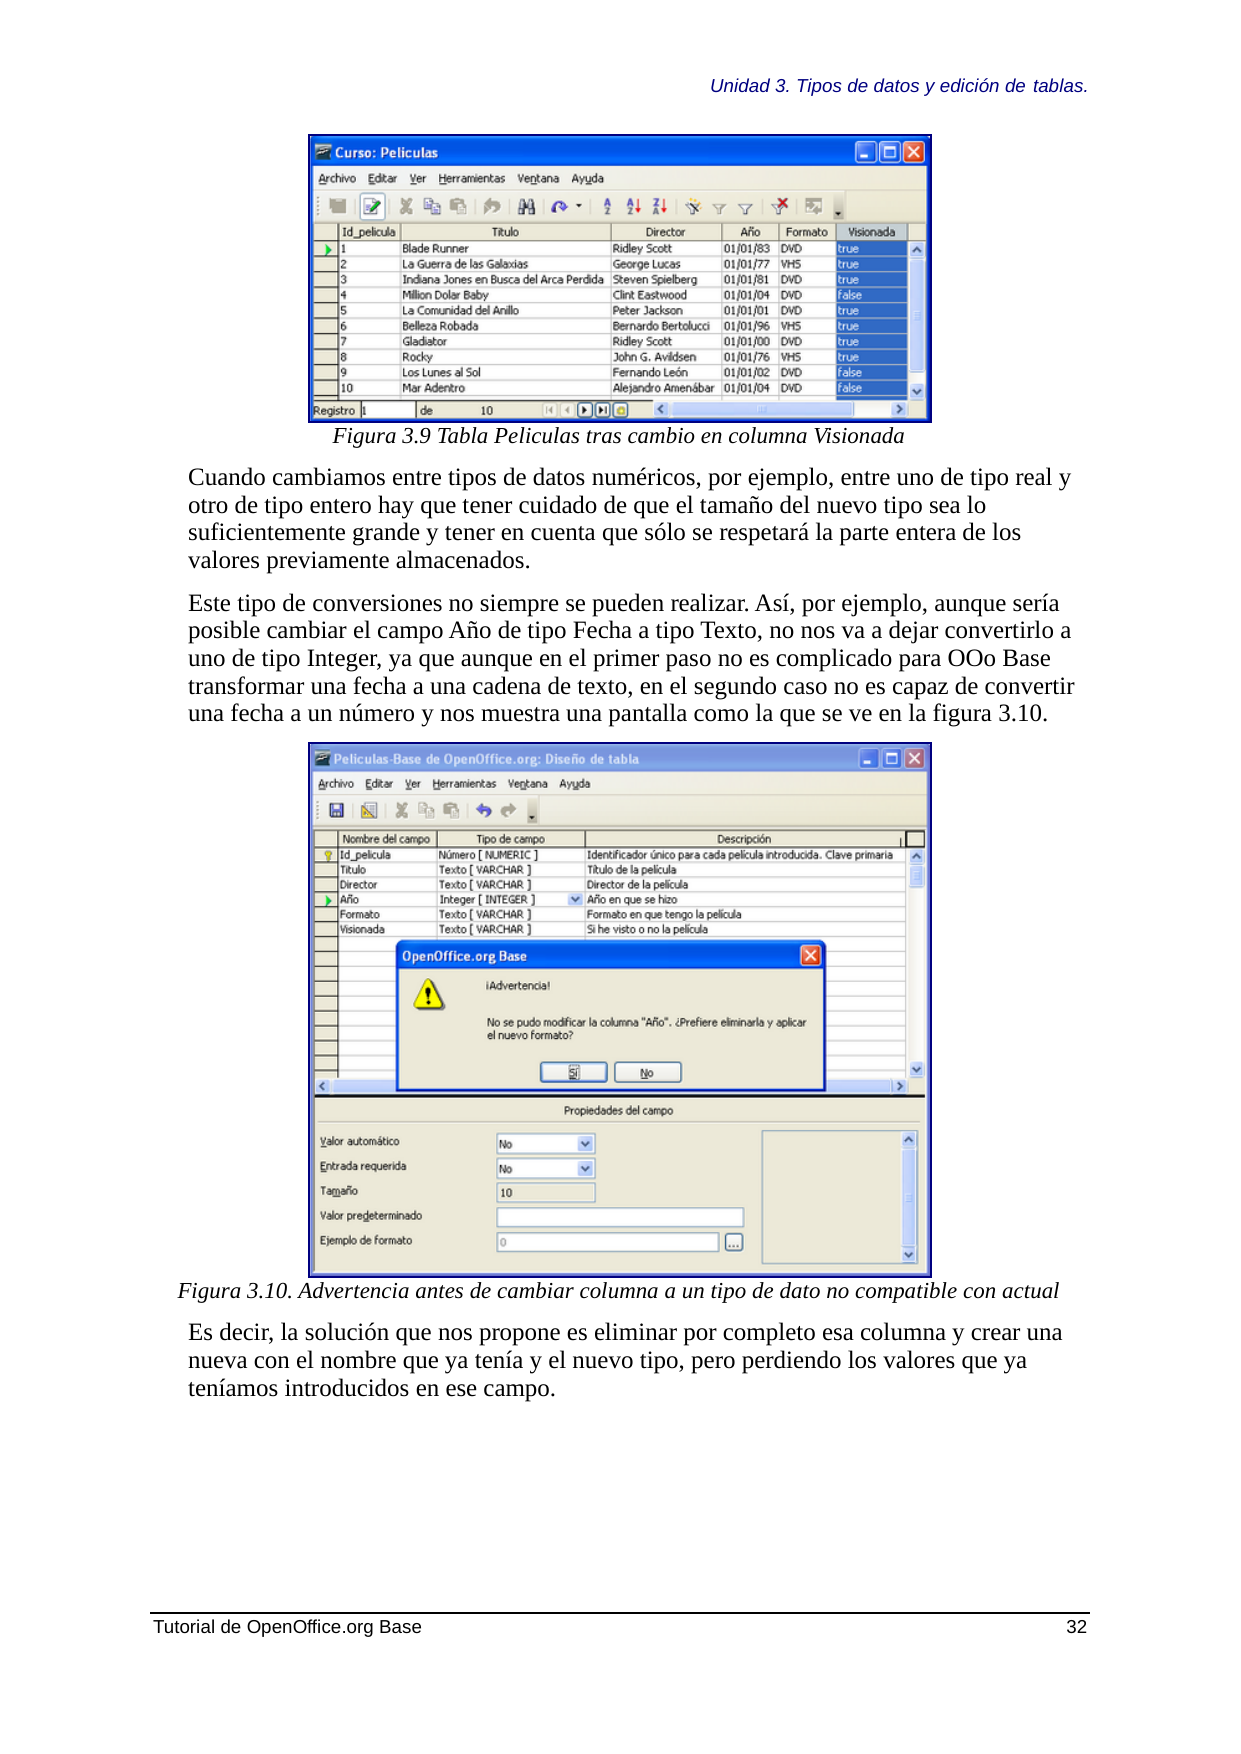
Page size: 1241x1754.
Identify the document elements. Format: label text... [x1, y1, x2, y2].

text Figura 3.9 Tabla Peliculas tras cambio en columna Visionada [150, 134, 1090, 448]
picture [310, 744, 930, 1276]
picture [310, 136, 930, 421]
text Es decir, la solución que nos propone es eliminar por completo esa columna y crear una nueva con el nombre que ya tenía y el nuevo tipo, pero perdiendo los valores que ya teníamos introducidos en ese campo. [188, 1318, 1090, 1402]
text Figura 3.10. Advertencia antes de cambiar columna a un tipo de dato no compatible con actual [150, 742, 1090, 1304]
text Este tipo de conversiones no siempre se pueden realizar. Así, por ejemplo, aunque sería posible cambiar el campo Año de tipo Fecha a tipo Texto, no nos va a dejar convertirlo a uno de tipo Integer, ya que aunque en el primer paso no es complicado para OOo Base transformar una fecha a una cadena de texto, en el segundo caso no es capaz de convertir una fecha a un número y nos muestra una pantalla como la que se ve en la figura 3.10. [188, 589, 1090, 727]
text Cuando cambiamos entre tipos de datos numéricos, por ejemplo, entre uno de tipo real y otro de tipo entero hay que tener cuidado de que el tamaño del nuevo tipo sea lo suficientemente grande y tener en cuenta que sólo se respetará la parte entera de los valores previamente almacenados. [188, 463, 1090, 574]
